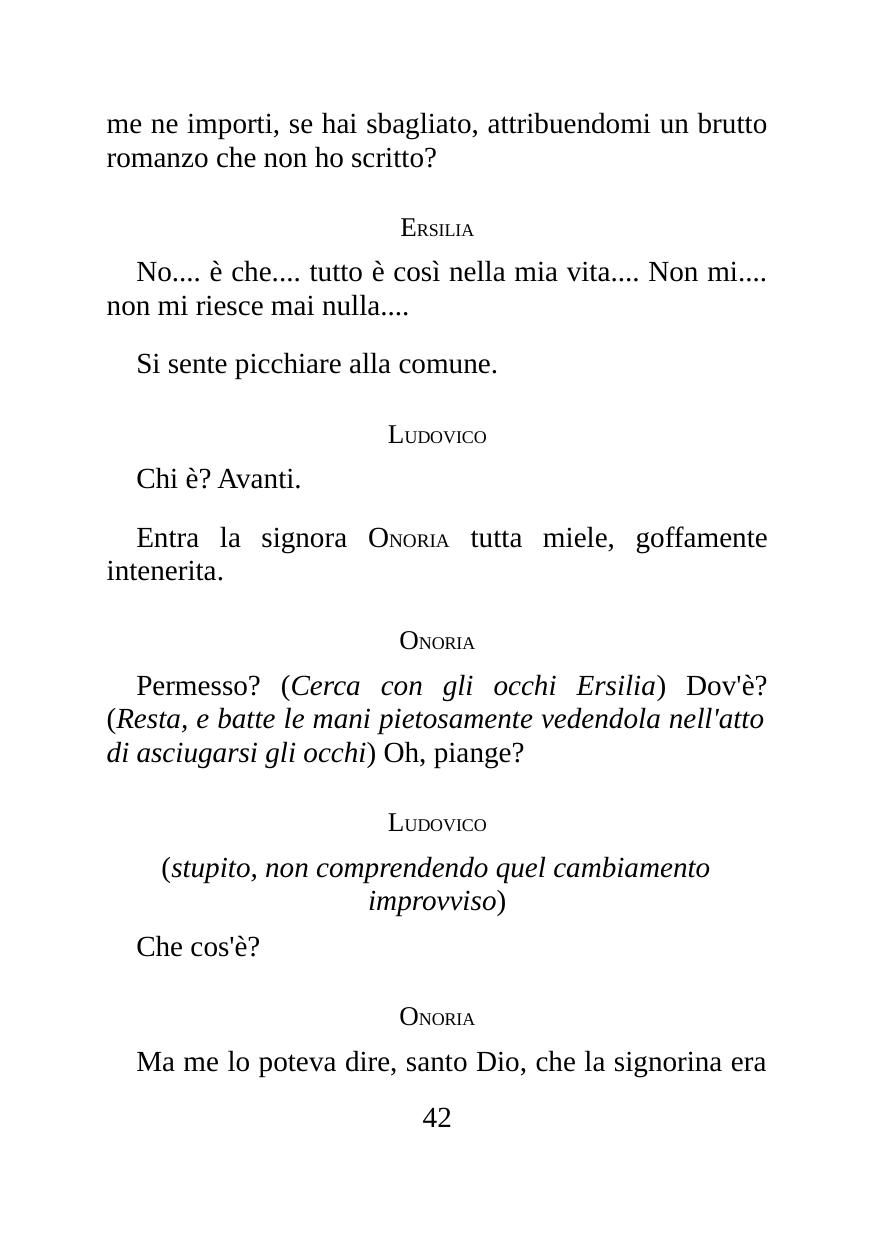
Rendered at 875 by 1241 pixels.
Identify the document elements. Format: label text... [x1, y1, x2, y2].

text Permesso? (Cerca con gli occhi Ersilia) Dov'è? (Resta, e batte le mani pietosamente vedendola nell'atto di asciugarsi gli occhi) Oh, piange? [106, 668, 768, 769]
text me ne importi, se hai sbagliato, attribuendomi un brutto romanzo che non ho scritto? [106, 106, 768, 173]
text (stupito, non comprendendo quel cambiamento improvviso) [106, 850, 768, 917]
text Onoria [106, 624, 768, 656]
text Ludovico [106, 418, 768, 449]
text Si sente picchiare alla comune. [106, 347, 768, 380]
text Ma me lo poteva dire, santo Dio, che la signorina era [106, 1044, 768, 1078]
text Entra la signora Onoria tutta miele, goffamente intenerita. [106, 520, 768, 587]
text Onoria [106, 1001, 768, 1032]
text Che cos'è? [106, 929, 768, 963]
text No.... è che.... tutto è così nella mia vita.... Non mi.... non mi riesce mai nulla.... [106, 254, 768, 322]
text Ersilia [106, 211, 768, 242]
text Ludovico [106, 806, 768, 837]
text Chi è? Avanti. [106, 461, 768, 495]
